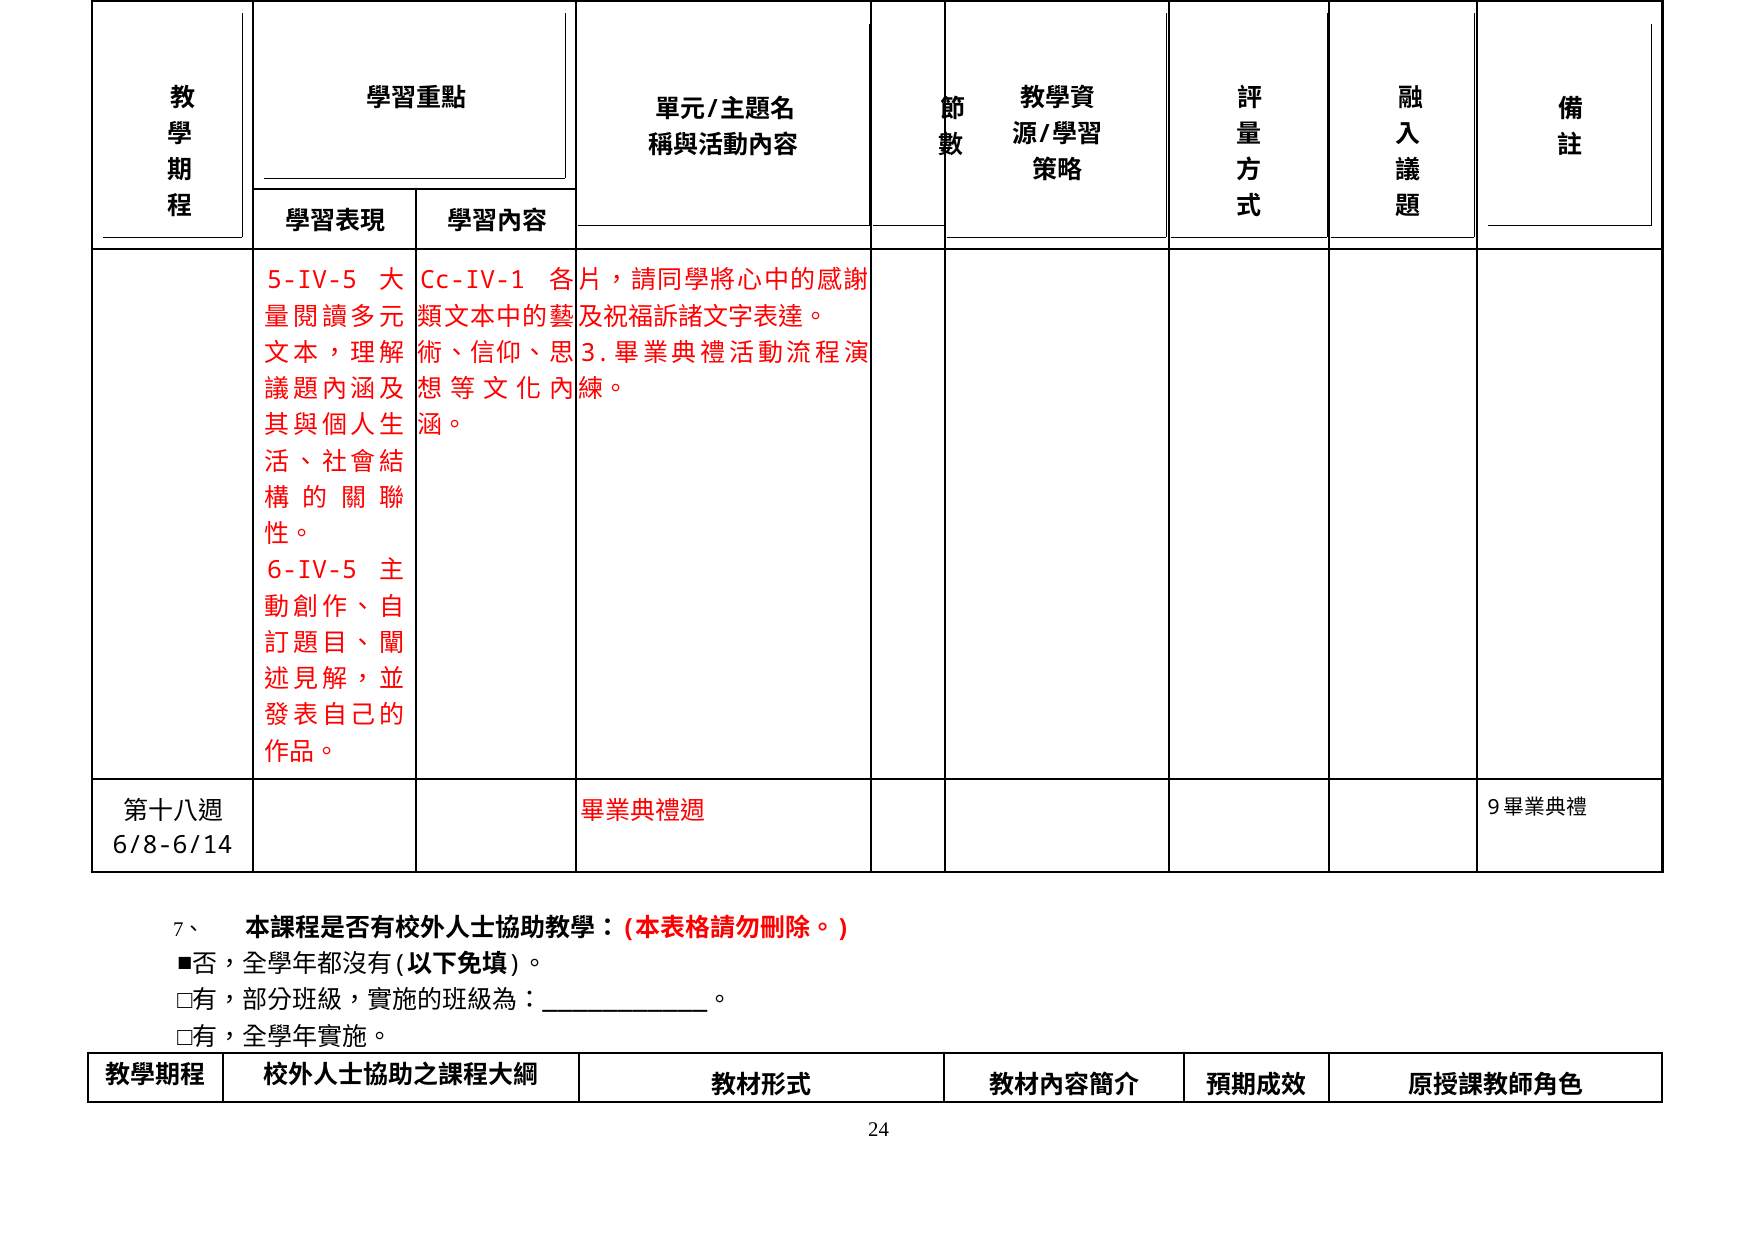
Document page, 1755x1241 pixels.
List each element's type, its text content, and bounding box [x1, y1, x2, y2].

table_header 教材內容簡介 [945, 1054, 1183, 1101]
table_cell [93, 250, 252, 778]
table_header 教材形式 [580, 1054, 943, 1101]
table_cell [1170, 780, 1328, 871]
table_header 教學資源/學習策略 [946, 2, 1168, 247]
table_header 評量方式 [1170, 2, 1328, 247]
table_cell [872, 250, 944, 778]
table_header 教學期程 [93, 2, 252, 247]
table_cell [946, 250, 1168, 778]
table_cell 5-IV-5 大量閱讀多元文本，理解議題內涵及其與個人生活、社會結構的關聯性。 6-IV-5 主動創作、自訂題目、闡述見解，並發表自己的作品。 [254, 250, 415, 778]
table_header 融入議題 [1330, 2, 1476, 247]
table_cell [1478, 250, 1661, 778]
text □有，部分班級，實施的班級為：___________。 [121, 980, 1636, 1016]
table_cell [1330, 250, 1476, 778]
table_cell [417, 780, 575, 871]
table_cell 學習表現 [254, 190, 415, 247]
table_header 備註 [1478, 2, 1661, 247]
table_cell 學習內容 [417, 190, 575, 247]
table_cell 片，請同學將心中的感謝及祝福訴諸文字表達。 3.畢業典禮活動流程演練。 [577, 250, 870, 778]
table_header 節數 [872, 2, 944, 247]
table_cell 第十八週6/8-6/14 [93, 780, 252, 871]
table_header 校外人士協助之課程大綱 [224, 1054, 578, 1101]
table_header 教學期程 [89, 1054, 222, 1101]
table_header 預期成效 [1185, 1054, 1328, 1101]
text ■否，全學年都沒有(以下免填)。 [121, 943, 1636, 980]
list 本課程是否有校外人士協助教學：(本表格請勿刪除。) [171, 907, 1636, 943]
table_header 單元/主題名稱與活動內容 [577, 2, 870, 247]
table_cell 9畢業典禮 [1478, 780, 1661, 871]
table_cell [254, 780, 415, 871]
table_cell [1170, 250, 1328, 778]
table_header 原授課教師角色 [1330, 1054, 1661, 1101]
table_cell 畢業典禮週 [577, 780, 870, 871]
table_cell Cc-IV-1 各類文本中的藝術、信仰、思想等文化內涵。 [417, 250, 575, 778]
table_cell [946, 780, 1168, 871]
table_cell [1330, 780, 1476, 871]
table_header 學習重點 [254, 2, 575, 188]
text □有，全學年實施。 [121, 1016, 1636, 1052]
table_cell [872, 780, 944, 871]
